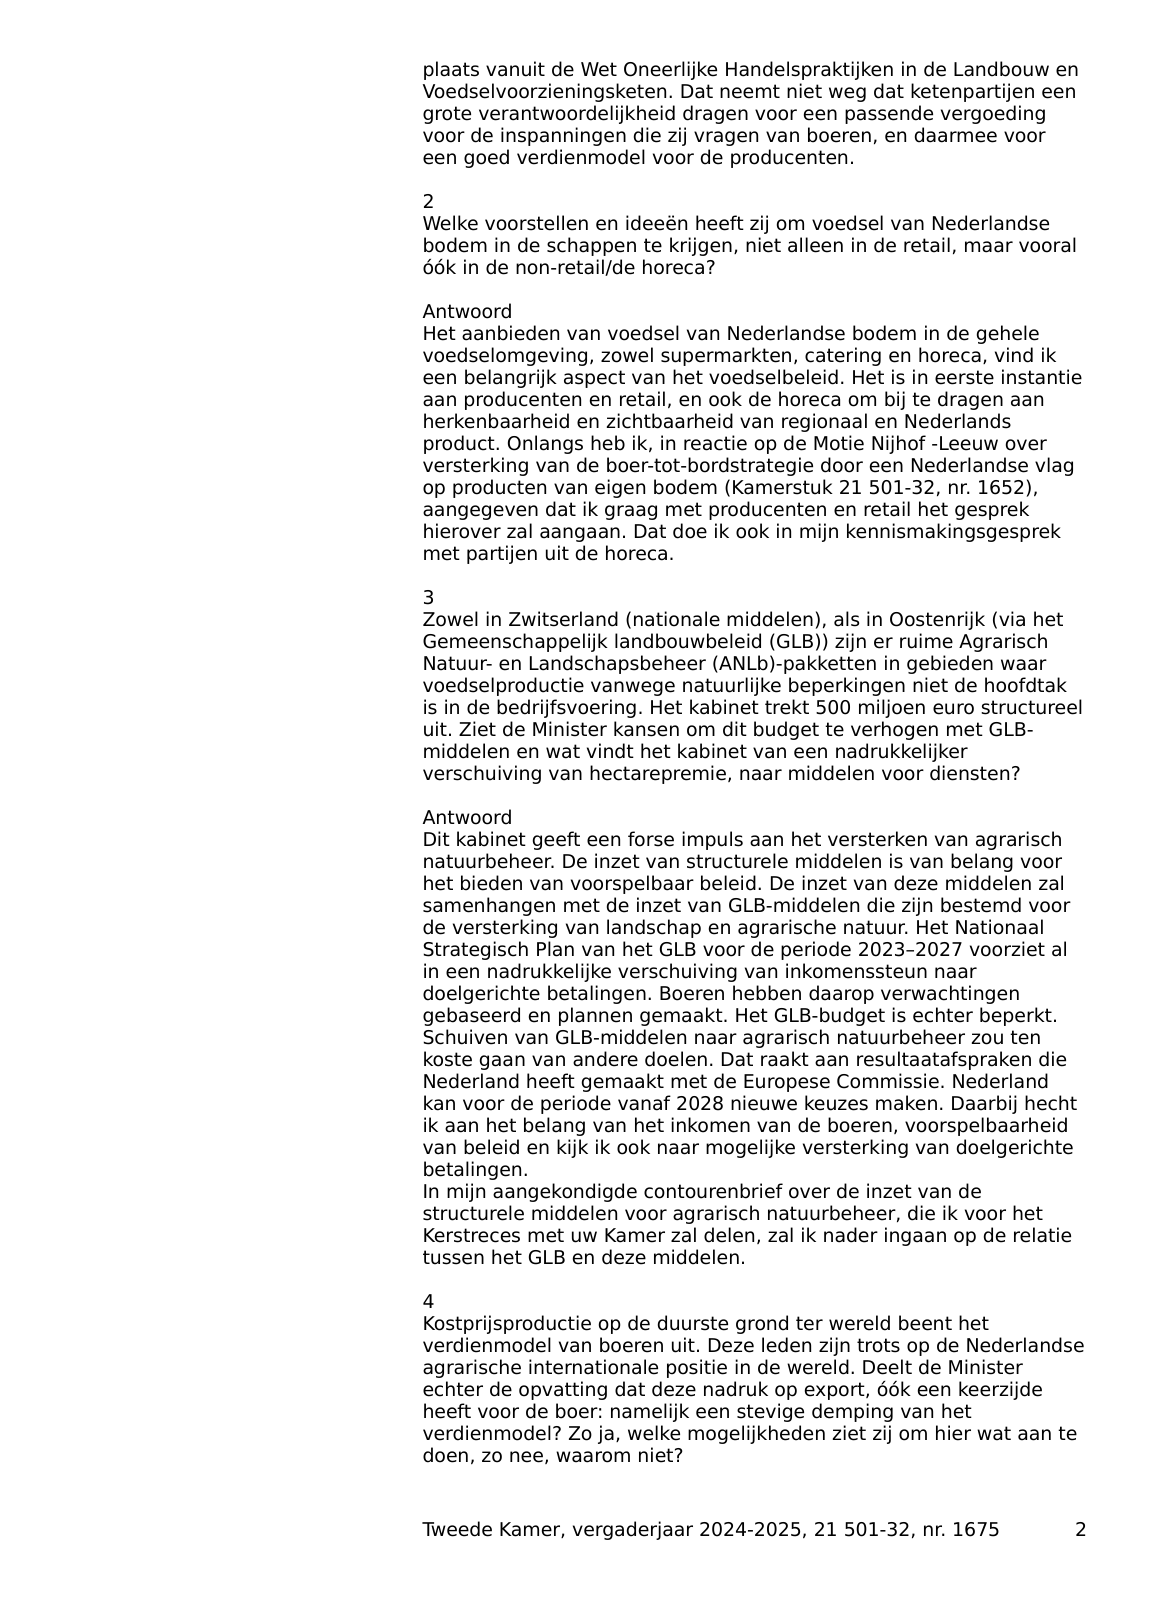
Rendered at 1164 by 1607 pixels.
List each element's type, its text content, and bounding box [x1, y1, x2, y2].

text Kostprijsproductie op de duurste grond ter wereld beent het verdienmodel van boeren uit. Deze leden zijn trots op de Nederlandse agrarische internationale positie in de wereld. Deelt de Minister echter de opvatting dat deze nadruk op export, óók een keerzijde heeft voor de boer: namelijk een stevige demping van het verdienmodel? Zo ja, welke mogelijkheden ziet zij om hier wat aan te doen, zo nee, waarom niet? [422, 1313, 1087, 1467]
text Welke voorstellen en ideeën heeft zij om voedsel van Nederlandse bodem in de schappen te krijgen, niet alleen in de retail, maar vooral óók in de non-retail/de horeca? [422, 213, 1087, 279]
text Antwoord [422, 301, 1087, 323]
text plaats vanuit de Wet Oneerlijke Handelspraktijken in de Landbouw en Voedselvoorzieningsketen. Dat neemt niet weg dat ketenpartijen een grote verantwoordelijkheid dragen voor een passende vergoeding voor de inspanningen die zij vragen van boeren, en daarmee voor een goed verdienmodel voor de producenten. [422, 59, 1087, 169]
text 4 [422, 1291, 1087, 1313]
text Antwoord [422, 807, 1087, 829]
text 3 [422, 587, 1087, 609]
text Zowel in Zwitserland (nationale middelen), als in Oostenrijk (via het Gemeenschappelijk landbouwbeleid (GLB)) zijn er ruime Agrarisch Natuur- en Landschapsbeheer (ANLb)-pakketten in gebieden waar voedselproductie vanwege natuurlijke beperkingen niet de hoofdtak is in de bedrijfsvoering. Het kabinet trekt 500 miljoen euro structureel uit. Ziet de Minister kansen om dit budget te verhogen met GLB-middelen en wat vindt het kabinet van een nadrukkelijker verschuiving van hectarepremie, naar middelen voor diensten? [422, 609, 1087, 785]
text In mijn aangekondigde contourenbrief over de inzet van de structurele middelen voor agrarisch natuurbeheer, die ik voor het Kerstreces met uw Kamer zal delen, zal ik nader ingaan op de relatie tussen het GLB en deze middelen. [422, 1181, 1087, 1269]
text Het aanbieden van voedsel van Nederlandse bodem in de gehele voedselomgeving, zowel supermarkten, catering en horeca, vind ik een belangrijk aspect van het voedselbeleid. Het is in eerste instantie aan producenten en retail, en ook de horeca om bij te dragen aan herkenbaarheid en zichtbaarheid van regionaal en Nederlands product. Onlangs heb ik, in reactie op de Motie Nijhof -Leeuw over versterking van de boer-tot-bordstrategie door een Nederlandse vlag op producten van eigen bodem (Kamerstuk 21 501-32, nr. 1652), aangegeven dat ik graag met producenten en retail het gesprek hierover zal aangaan. Dat doe ik ook in mijn kennismakingsgesprek met partijen uit de horeca. [422, 323, 1087, 565]
text Dit kabinet geeft een forse impuls aan het versterken van agrarisch natuurbeheer. De inzet van structurele middelen is van belang voor het bieden van voorspelbaar beleid. De inzet van deze middelen zal samenhangen met de inzet van GLB-middelen die zijn bestemd voor de versterking van landschap en agrarische natuur. Het Nationaal Strategisch Plan van het GLB voor de periode 2023–2027 voorziet al in een nadrukkelijke verschuiving van inkomenssteun naar doelgerichte betalingen. Boeren hebben daarop verwachtingen gebaseerd en plannen gemaakt. Het GLB-budget is echter beperkt. Schuiven van GLB-middelen naar agrarisch natuurbeheer zou ten koste gaan van andere doelen. Dat raakt aan resultaatafspraken die Nederland heeft gemaakt met de Europese Commissie. Nederland kan voor de periode vanaf 2028 nieuwe keuzes maken. Daarbij hecht ik aan het belang van het inkomen van de boeren, voorspelbaarheid van beleid en kijk ik ook naar mogelijke versterking van doelgerichte betalingen. [422, 829, 1087, 1181]
text 2 [422, 191, 1087, 213]
